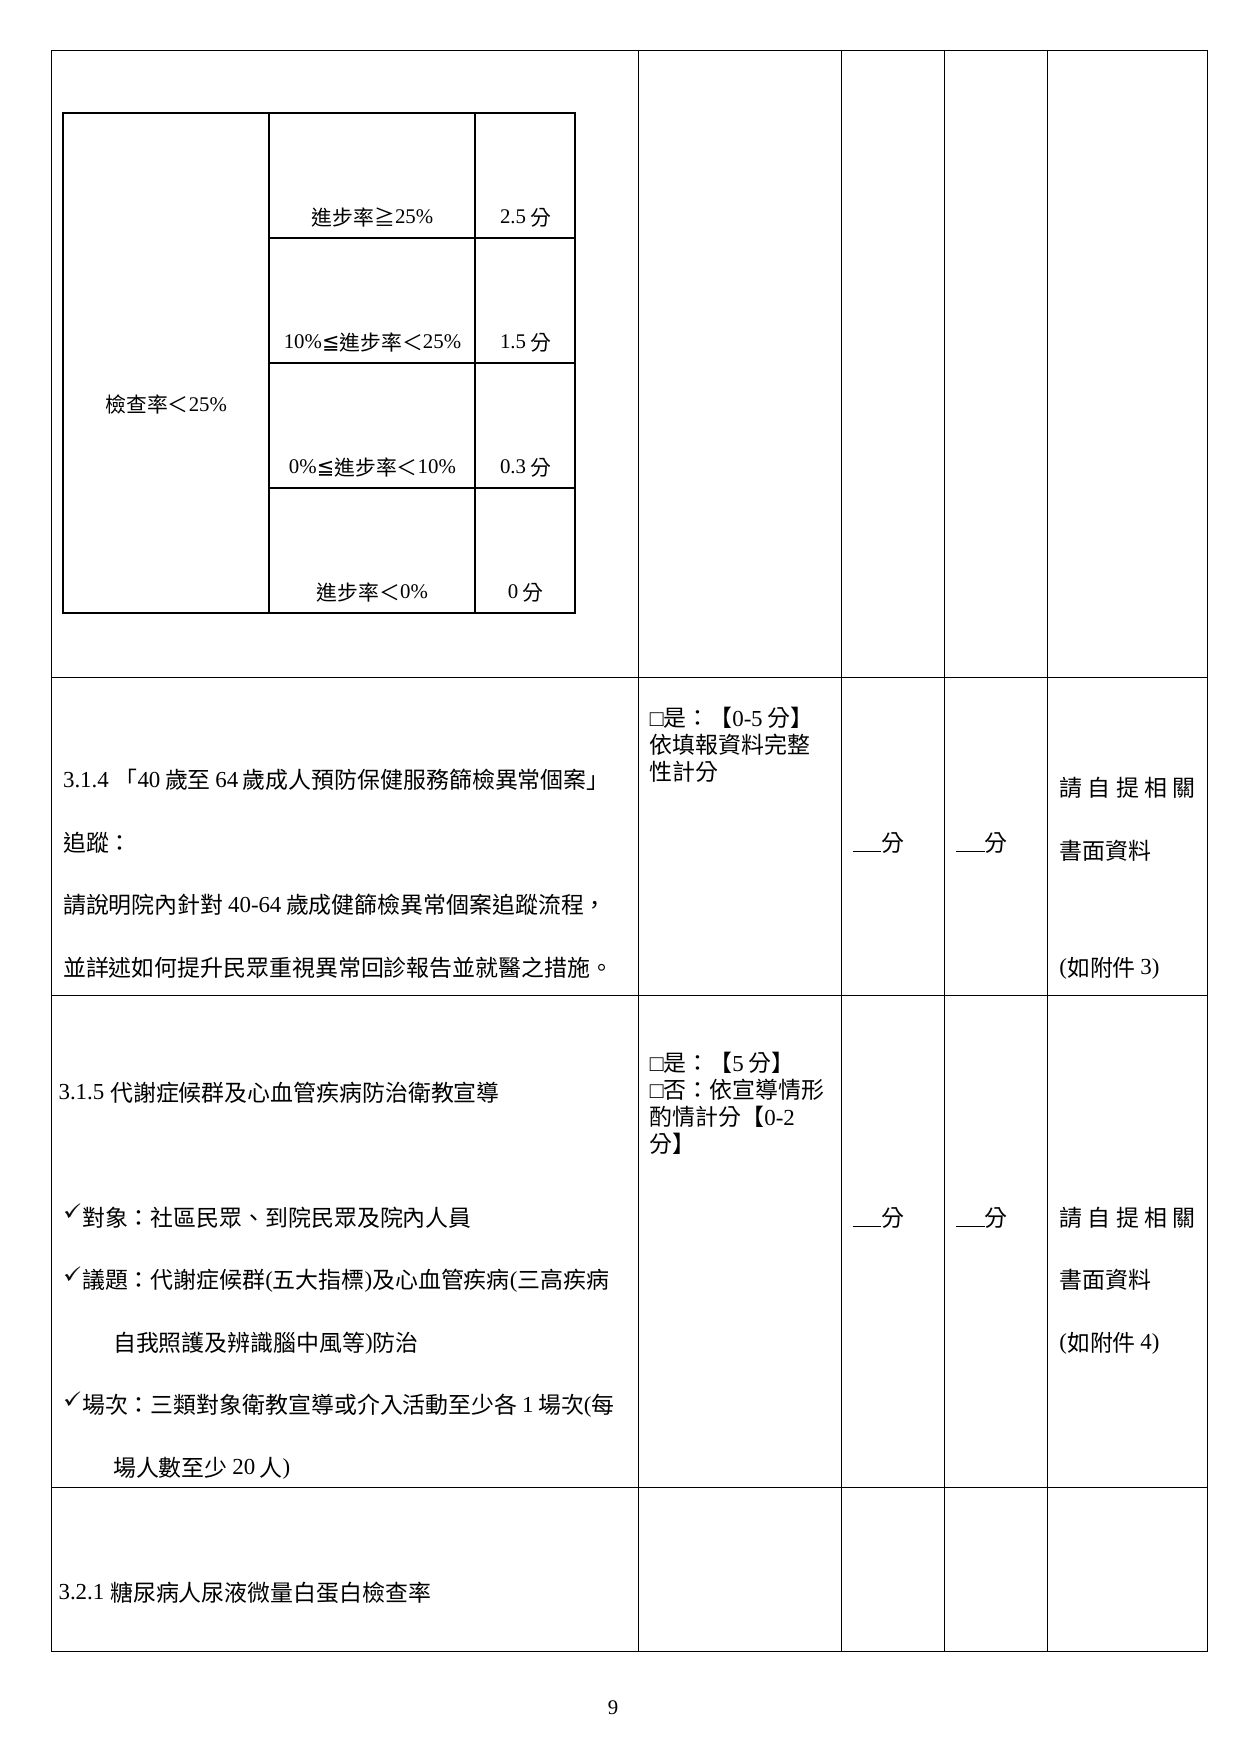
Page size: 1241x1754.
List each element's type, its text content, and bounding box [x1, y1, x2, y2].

table_cell □是：【0-5分】依填報資料完整性計分 [639, 678, 841, 995]
table_cell [639, 51, 841, 677]
table_cell 進步率≧25% [270, 114, 474, 237]
table_cell 0%≦進步率＜10% [270, 364, 474, 487]
table_cell 分 [945, 678, 1047, 995]
table_cell 10%≦進步率＜25% [270, 239, 474, 362]
table_cell 0.3分 [476, 364, 574, 487]
table_cell 2.5分 [476, 114, 574, 237]
table_cell 1.5分 [476, 239, 574, 362]
table_cell [1048, 1488, 1207, 1651]
table_cell [842, 1488, 944, 1651]
table_cell 請自提相關書面資料 (如附件3) [1048, 678, 1207, 995]
table_cell 3.1.5 代謝症候群及心血管疾病防治衛教宣導 對象：社區民眾、到院民眾及院內人員 議題：代謝症候群(五大指標)及心血管疾病(三高疾病自我照護及辨識腦中風等)防治 場次：三類對象衛教宣導或介入活動至少各1場次(每場人數至少20人) [52, 996, 638, 1487]
table_cell [945, 51, 1047, 677]
table_cell 0分 [476, 489, 574, 612]
table_cell 3.1.4 「40歲至64歲成人預防保健服務篩檢異常個案」追蹤： 請說明院內針對40-64歲成健篩檢異常個案追蹤流程，並詳述如何提升民眾重視異常回診報告並就醫之措施。 [52, 678, 638, 995]
table_cell 3.2.1 糖尿病人尿液微量白蛋白檢查率 [52, 1488, 638, 1651]
table_cell 分 [842, 678, 944, 995]
table_cell 檢查率＜25% [64, 114, 268, 612]
table_cell [945, 1488, 1047, 1651]
table_cell [52, 51, 638, 677]
table_cell [842, 51, 944, 677]
table_cell 進步率＜0% [270, 489, 474, 612]
table_cell [639, 1488, 841, 1651]
table_cell 請自提相關書面資料 (如附件4) [1048, 996, 1207, 1487]
table_cell □是：【5分】 □否：依宣導情形酌情計分【0-2分】 [639, 996, 841, 1487]
table_cell [1048, 51, 1207, 677]
table_cell 分 [945, 996, 1047, 1487]
table_cell 分 [842, 996, 944, 1487]
